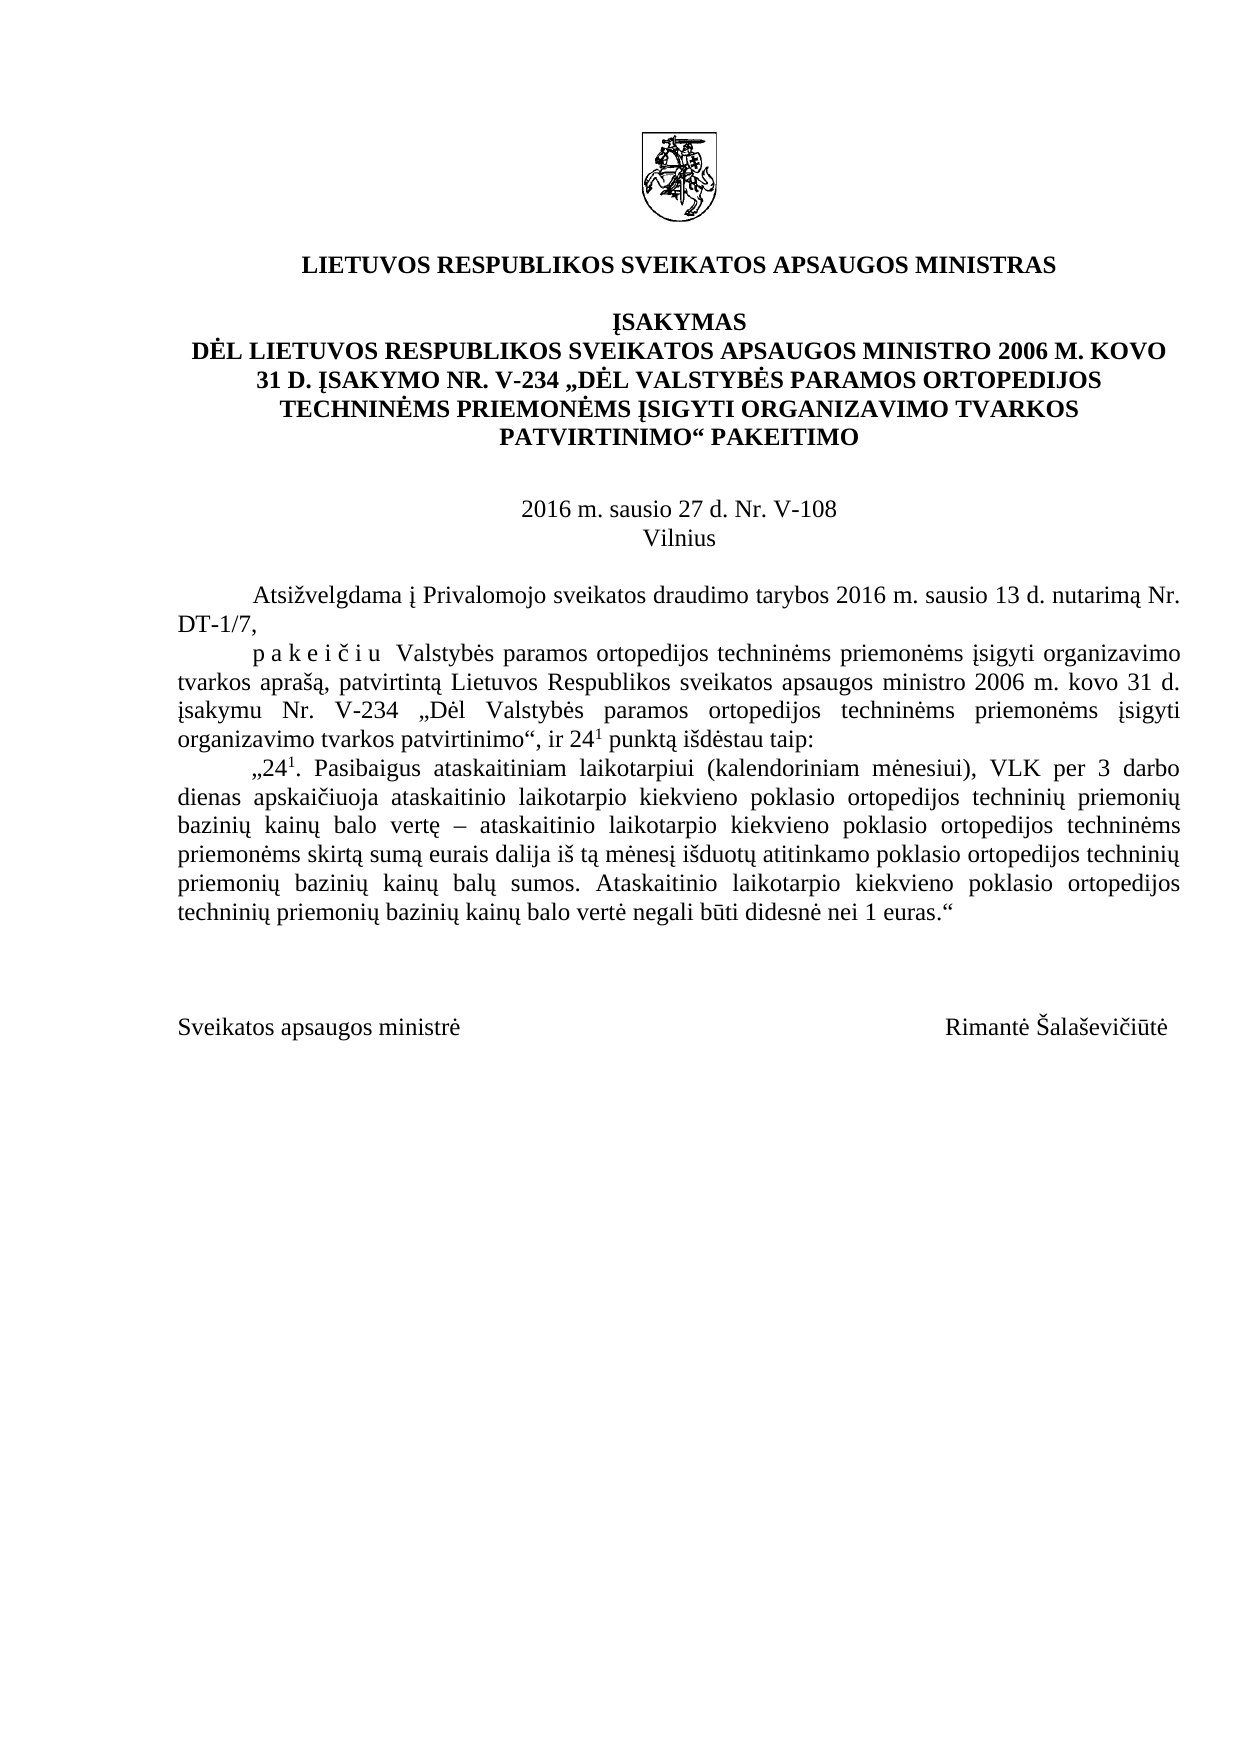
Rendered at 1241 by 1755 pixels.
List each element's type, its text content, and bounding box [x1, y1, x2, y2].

text Sveikatos apsaugos ministrė Rimantė Šalaševičiūtė [177, 1012, 1181, 1041]
text „241. Pasibaigus ataskaitiniam laikotarpiui (kalendoriniam mėnesiui), VLK per 3 darbo dienas apskaičiuoja ataskaitinio laikotarpio kiekvieno poklasio ortopedijos techninių priemonių bazinių kainų balo vertę – ataskaitinio laikotarpio kiekvieno poklasio ortopedijos techninėms priemonėms skirtą sumą eurais dalija iš tą mėnesį išduotų atitinkamo poklasio ortopedijos techninių priemonių bazinių kainų balų sumos. Ataskaitinio laikotarpio kiekvieno poklasio ortopedijos techninių priemonių bazinių kainų balo vertė negali būti didesnė nei 1 euras.“ [177, 753, 1181, 926]
text ĮSAKYMAS [177, 307, 1181, 336]
text Vilnius [177, 523, 1181, 552]
text LIETUVOS RESPUBLIKOS SVEIKATOS APSAUGOS MINISTRAS [177, 250, 1181, 279]
text pakeičiu Valstybės paramos ortopedijos techninėms priemonėms įsigyti organizavimo tvarkos aprašą, patvirtintą Lietuvos Respublikos sveikatos apsaugos ministro 2006 m. kovo 31 d. įsakymu Nr. V-234 „Dėl Valstybės paramos ortopedijos techninėms priemonėms įsigyti organizavimo tvarkos patvirtinimo“, ir 241 punktą išdėstau taip: [177, 638, 1181, 753]
text Atsižvelgdama į Privalomojo sveikatos draudimo tarybos 2016 m. sausio 13 d. nutarimą Nr. DT-1/7, [177, 581, 1181, 638]
text DĖL LIETUVOS RESPUBLIKOS SVEIKATOS APSAUGOS MINISTRO 2006 M. KOVO 31 D. ĮSAKYMO NR. V-234 „DĖL VALSTYBĖS PARAMOS ORTOPEDIJOS TECHNINĖMS PRIEMONĖMS ĮSIGYTI ORGANIZAVIMO TVARKOS PATVIRTINIMO“ PAKEITIMO [177, 336, 1181, 451]
text 2016 m. sausio 27 d. Nr. V-108 [177, 494, 1181, 523]
